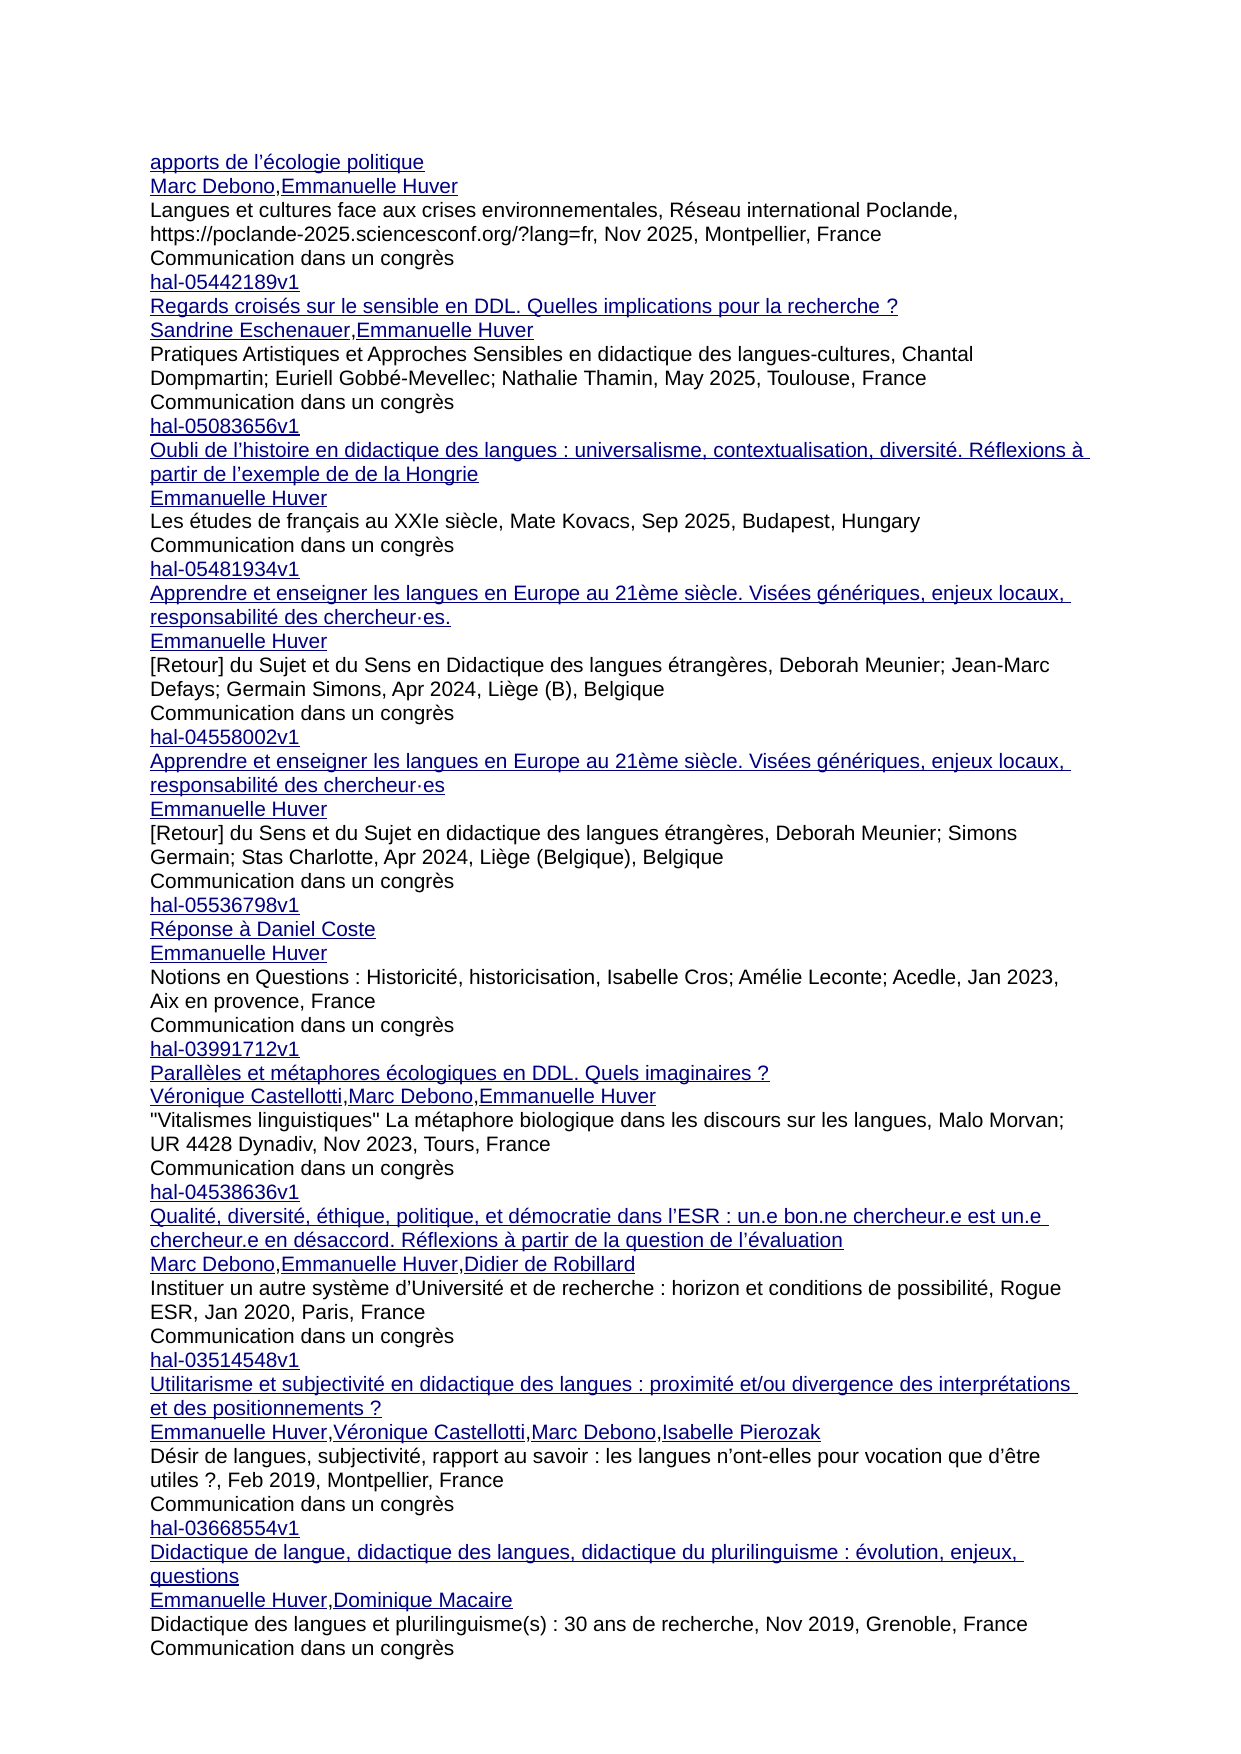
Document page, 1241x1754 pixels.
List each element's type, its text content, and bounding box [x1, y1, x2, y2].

table_cell Parallèles et métaphores écologiques en DDL. Quels imaginaires ? Véronique Castellotti,Marc Debono,Emmanuelle Huver "Vitalismes linguistiques" La métaphore biologique dans les discours sur les langues, Malo Morvan; UR 4428 Dynadiv, Nov 2023, Tours, France Communication dans un congrès hal-04538636v1 [150, 1060, 1090, 1204]
table_cell Qualité, diversité, éthique, politique, et démocratie dans l’ESR : un.e bon.ne chercheur.e est un.e chercheur.e en désaccord. Réflexions à partir de la question de l’évaluation Marc Debono,Emmanuelle Huver,Didier de Robillard Instituer un autre système d’Université et de recherche : horizon et conditions de possibilité, Rogue ESR, Jan 2020, Paris, France Communication dans un congrès hal-03514548v1 [150, 1204, 1090, 1372]
table_cell Didactique de langue, didactique des langues, didactique du plurilinguisme : évolution, enjeux, questions Emmanuelle Huver,Dominique Macaire Didactique des langues et plurilinguisme(s) : 30 ans de recherche, Nov 2019, Grenoble, France Communication dans un congrès [150, 1540, 1090, 1659]
table_cell apports de l’écologie politique Marc Debono,Emmanuelle Huver Langues et cultures face aux crises environnementales, Réseau international Poclande, https://poclande-2025.sciencesconf.org/?lang=fr, Nov 2025, Montpellier, France Communication dans un congrès hal-05442189v1 [150, 150, 1090, 294]
table_cell Réponse à Daniel Coste Emmanuelle Huver Notions en Questions : Historicité, historicisation, Isabelle Cros; Amélie Leconte; Acedle, Jan 2023, Aix en provence, France Communication dans un congrès hal-03991712v1 [150, 917, 1090, 1060]
table_cell Oubli de l’histoire en didactique des langues : universalisme, contextualisation, diversité. Réflexions à [150, 438, 1090, 458]
table_cell Utilitarisme et subjectivité en didactique des langues : proximité et/ou divergence des interprétations et des positionnements ? Emmanuelle Huver,Véronique Castellotti,Marc Debono,Isabelle Pierozak Désir de langues, subjectivité, rapport au savoir : les langues n’ont-elles pour vocation que d’être utiles ?, Feb 2019, Montpellier, France Communication dans un congrès hal-03668554v1 [150, 1372, 1090, 1539]
table_cell partir de l’exemple de de la Hongrie Emmanuelle Huver Les études de français au XXIe siècle, Mate Kovacs, Sep 2025, Budapest, Hungary Communication dans un congrès hal-05481934v1 [150, 459, 1090, 581]
table_cell Regards croisés sur le sensible en DDL. Quelles implications pour la recherche ? Sandrine Eschenauer,Emmanuelle Huver Pratiques Artistiques et Approches Sensibles en didactique des langues-cultures, Chantal Dompmartin; Euriell Gobbé-Mevellec; Nathalie Thamin, May 2025, Toulouse, France Communication dans un congrès hal-05083656v1 [150, 294, 1090, 437]
table_cell Apprendre et enseigner les langues en Europe au 21ème siècle. Visées génériques, enjeux locaux, responsabilité des chercheur·es. Emmanuelle Huver [Retour] du Sujet et du Sens en Didactique des langues étrangères, Deborah Meunier; Jean-Marc Defays; Germain Simons, Apr 2024, Liège (B), Belgique Communication dans un congrès hal-04558002v1 [150, 581, 1090, 749]
table_cell Apprendre et enseigner les langues en Europe au 21ème siècle. Visées génériques, enjeux locaux, responsabilité des chercheur·es Emmanuelle Huver [Retour] du Sens et du Sujet en didactique des langues étrangères, Deborah Meunier; Simons Germain; Stas Charlotte, Apr 2024, Liège (Belgique), Belgique Communication dans un congrès hal-05536798v1 [150, 749, 1090, 917]
